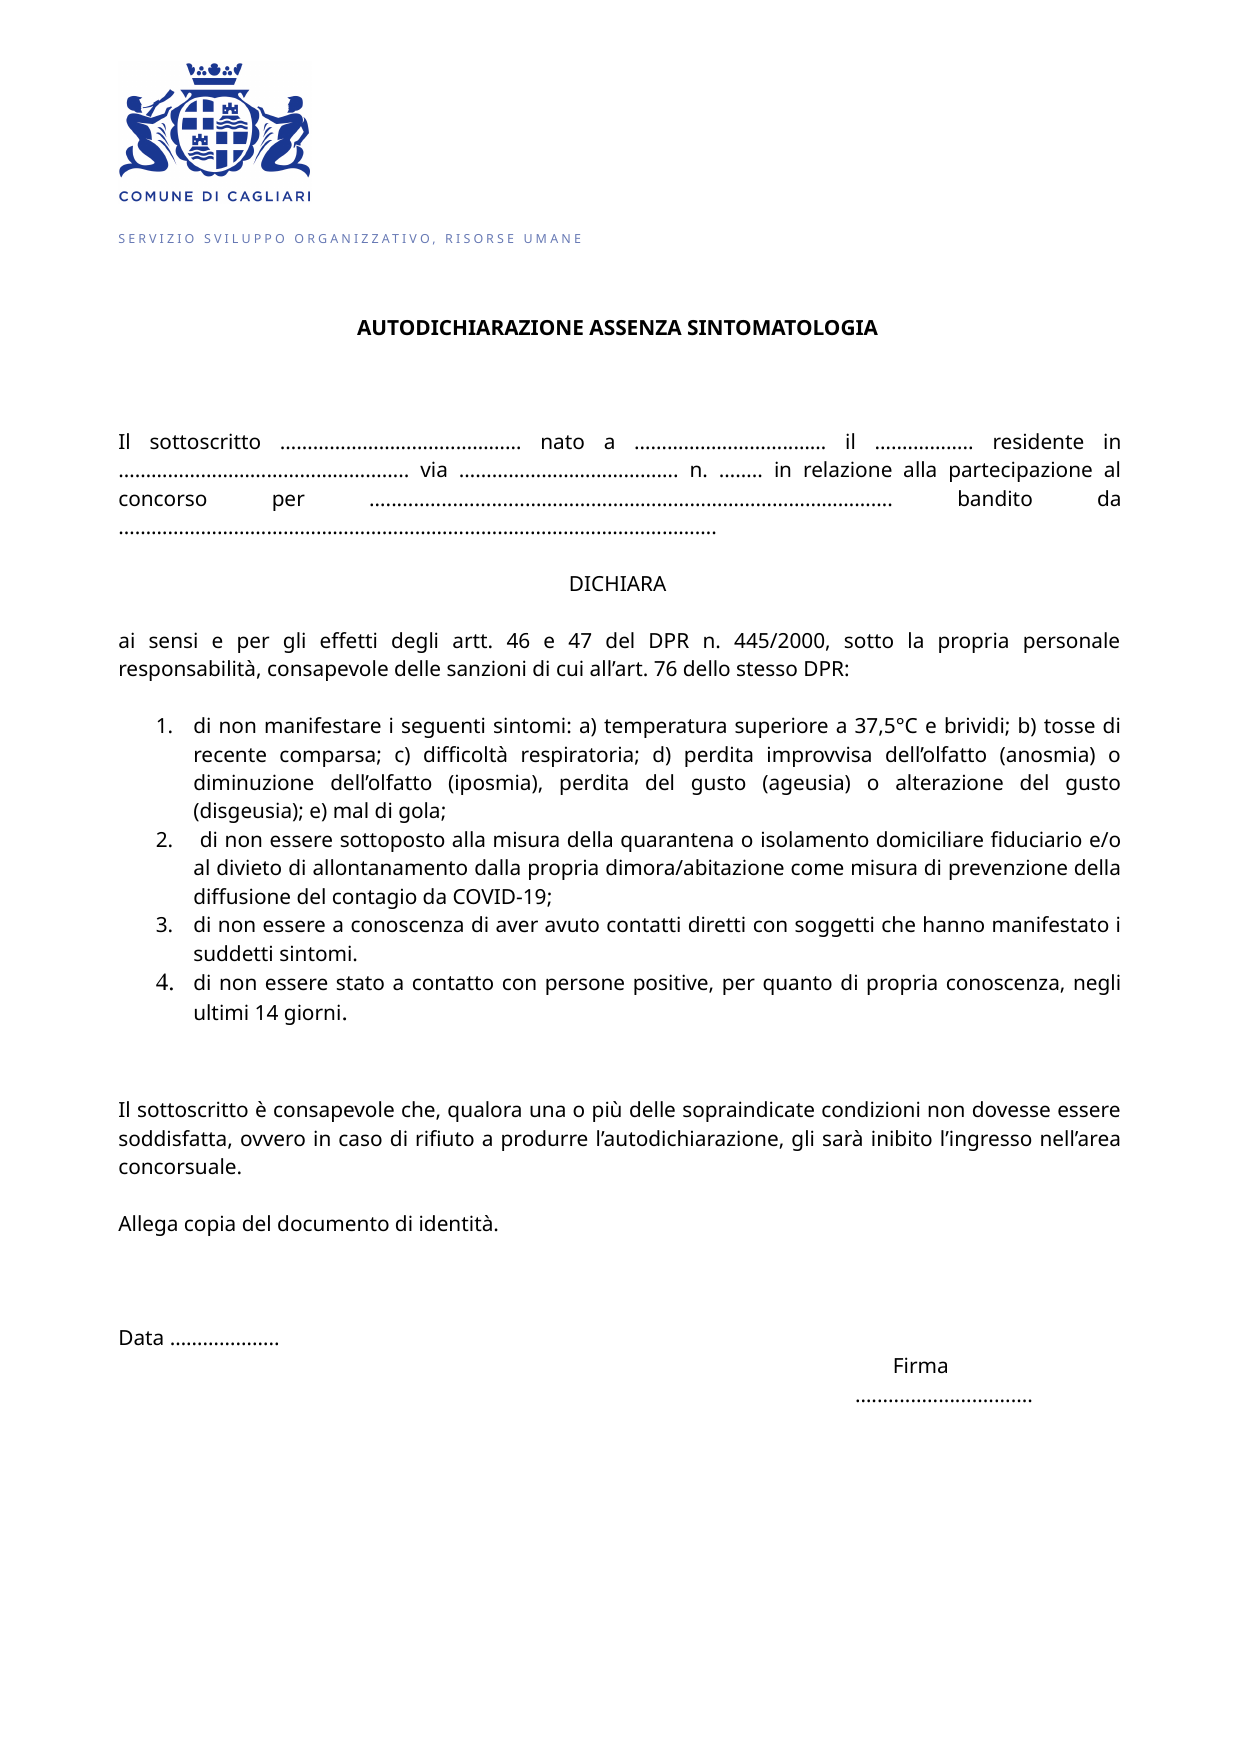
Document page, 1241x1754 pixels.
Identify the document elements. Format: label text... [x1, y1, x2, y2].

text ai sensi e per gli effetti degli artt. 46 e 47 del DPR n. 445/2000, sotto la propria personale responsabilità, consapevole delle sanzioni di cui all’art. 76 dello stesso DPR: [118, 626, 1122, 683]
text AUTODICHIARAZIONE ASSENZA SINTOMATOLOGIA [118, 313, 1122, 342]
text DICHIARA [118, 569, 1122, 597]
list di non manifestare i seguenti sintomi: a) temperatura superiore a 37,5°C e brividi; b) tosse di recente comparsa; c) difficoltà respiratoria; d) perdita improvvisa dell’olfatto (anosmia) o diminuzione dell’olfatto (iposmia), perdita del gusto (ageusia) o alterazione del gusto (disgeusia); e) mal di gola; [156, 711, 1122, 825]
text Allega copia del documento di identità. [118, 1209, 1122, 1238]
text …............................. [118, 1380, 1122, 1408]
text Servizio sviluppo organizzativo, risorse umane [118, 230, 1121, 247]
list di non essere sottoposto alla misura della quarantena o isolamento domiciliare fiduciario e/o al divieto di allontanamento dalla propria dimora/abitazione come misura di prevenzione della diffusione del contagio da COVID-19; [156, 825, 1122, 910]
list di non essere a conoscenza di aver avuto contatti diretti con soggetti che hanno manifestato i suddetti sintomi. [156, 910, 1122, 967]
text Il sottoscritto è consapevole che, qualora una o più delle sopraindicate condizioni non dovesse essere soddisfatta, ovvero in caso di rifiuto a produrre l’autodichiarazione, gli sarà inibito l’ingresso nell’area concorsuale. [118, 1096, 1122, 1181]
text Firma [118, 1351, 1122, 1380]
list di non essere stato a contatto con persone positive, per quanto di propria conoscenza, negli ultimi 14 giorni. [156, 967, 1122, 1026]
picture [118, 61, 312, 204]
text Data ……………….. [118, 1323, 1122, 1351]
text Il sottoscritto …………………………..………… nato a ………………………..…… il ….………….. residente in …………………………………………….. via …………………………………. n. …….. in relazione alla partecipazione al concorso per ….........................…………………………………………………………. bandito da ………………………………………………………………………………………………. [118, 427, 1122, 541]
